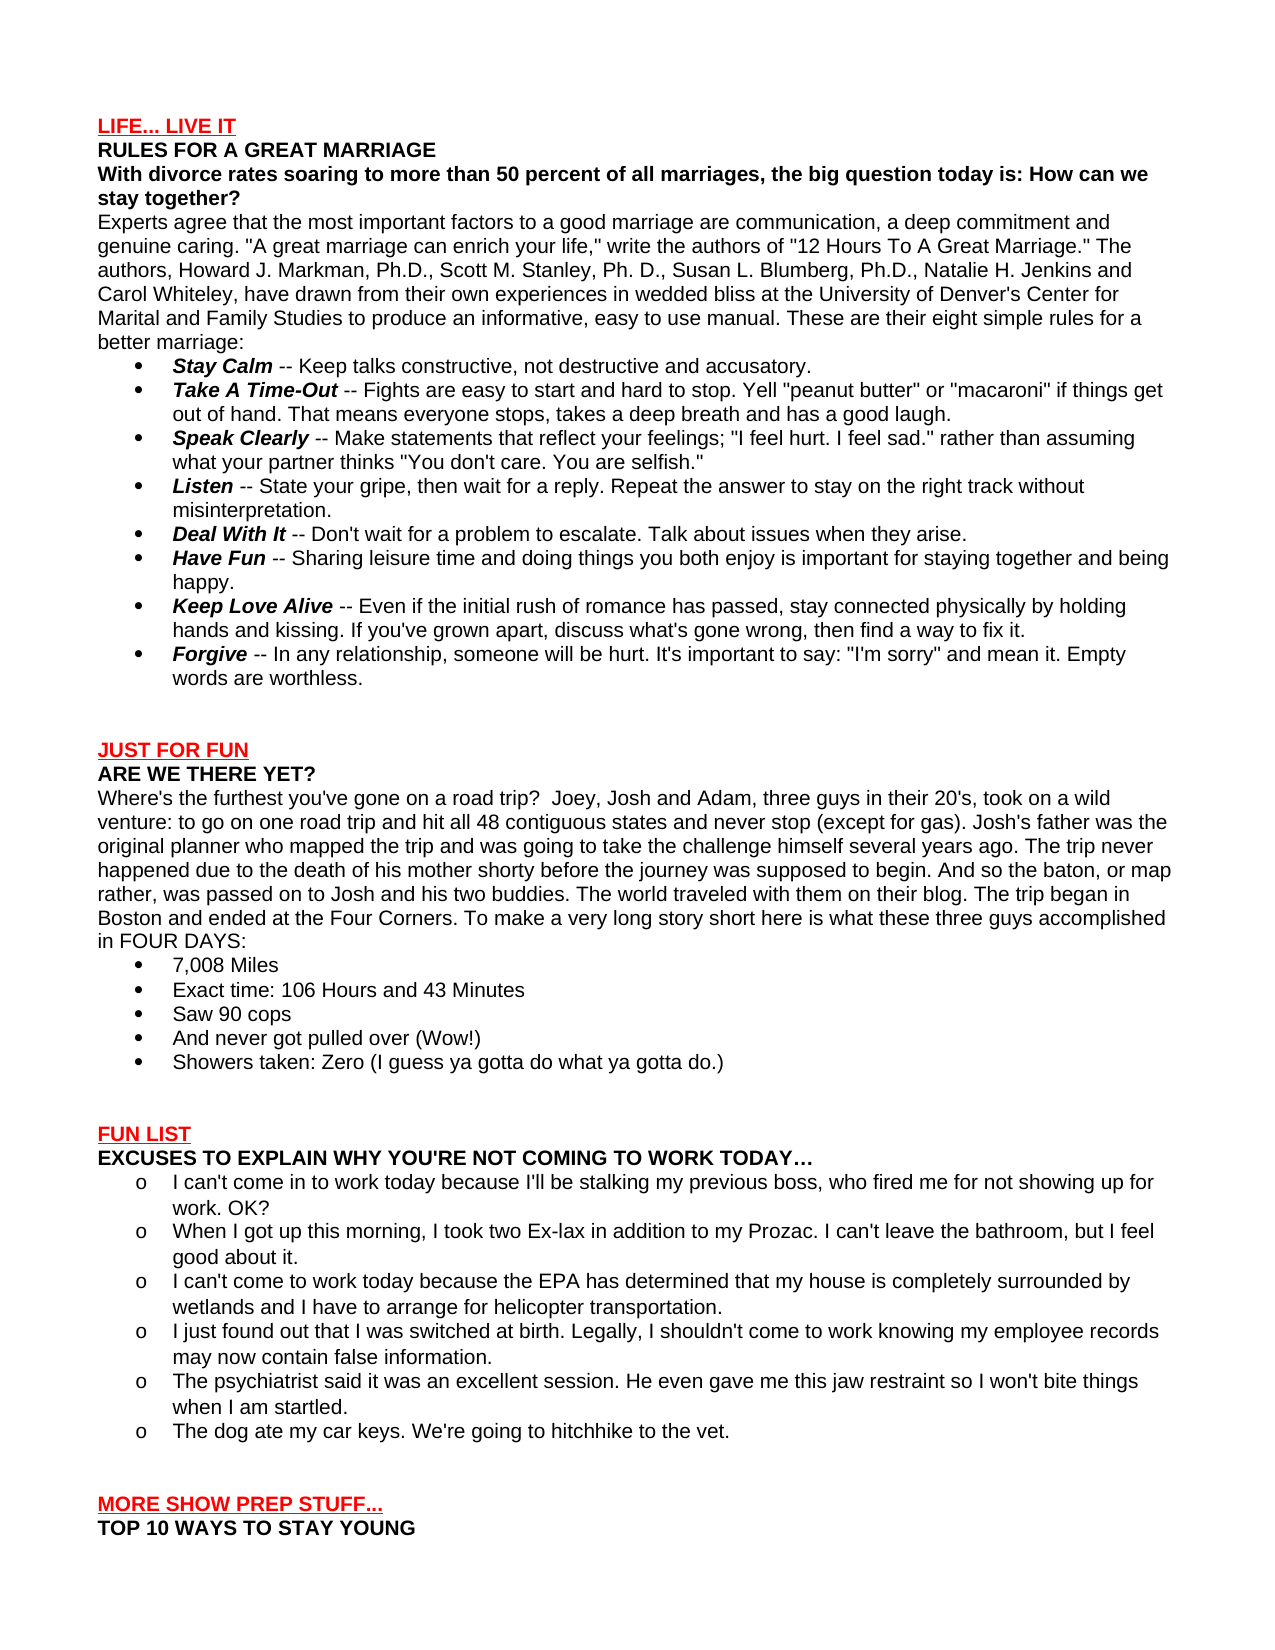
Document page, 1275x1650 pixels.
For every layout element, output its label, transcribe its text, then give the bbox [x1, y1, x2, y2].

list Forgive -- In any relationship, someone will be hurt. It's important to say: "I'm sorry" and mean it. Empty words are worthless. [135, 642, 1185, 690]
list Listen -- State your gripe, then wait for a reply. Repeat the answer to stay on the right track without misinterpretation. [135, 474, 1185, 522]
list And never got pulled over (Wow!) [135, 1026, 1185, 1049]
list Speak Clearly -- Make statements that reflect your feelings; "I feel hurt. I feel sad." rather than assuming what your partner thinks "You don't care. You are selfish." [135, 426, 1185, 474]
list I just found out that I was switched at birth. Legally, I shouldn't come to work knowing my employee records may now contain false information. [135, 1319, 1185, 1369]
text EXCUSES TO EXPLAIN WHY YOU'RE NOT COMING TO WORK TODAY… [97, 1146, 1185, 1169]
list When I got up this morning, I took two Ex-lax in addition to my Prozac. I can't leave the bathroom, but I feel good about it. [135, 1219, 1185, 1269]
list I can't come to work today because the EPA has determined that my house is completely surrounded by wetlands and I have to arrange for helicopter transportation. [135, 1269, 1185, 1319]
text With divorce rates soaring to more than 50 percent of all marriages, the big question today is: How can we stay together? [97, 162, 1185, 210]
text Where's the furthest you've gone on a road trip? Joey, Josh and Adam, three guys in their 20's, took on a wild venture: to go on one road trip and hit all 48 contiguous states and never stop (except for gas). Josh's father was the original planner who mapped the trip and was going to take the challenge himself several years ago. The trip never happened due to the death of his mother shorty before the journey was supposed to begin. And so the baton, or map rather, was passed on to Josh and his two buddies. The world traveled with them on their blog. The trip began in Boston and ended at the Four Corners. To make a very long story short here is what these three guys accomplished in FOUR DAYS: [97, 786, 1185, 953]
text ARE WE THERE YET? [97, 762, 1185, 786]
list Deal With It -- Don't wait for a problem to escalate. Talk about issues when they arise. [135, 522, 1185, 546]
list Exact time: 106 Hours and 43 Minutes [135, 977, 1185, 1001]
list The psychiatrist said it was an excellent session. He even gave me this jaw restraint so I won't bite things when I am startled. [135, 1369, 1185, 1418]
list Take A Time-Out -- Fights are easy to start and hard to stop. Yell "peanut butter" or "macaroni" if things get out of hand. That means everyone stops, takes a deep breath and has a good laugh. [135, 378, 1185, 426]
text TOP 10 WAYS TO STAY YOUNG [97, 1516, 1185, 1540]
text FUN LIST [97, 1122, 1185, 1146]
list Keep Love Alive -- Even if the initial rush of romance has passed, stay connected physically by holding hands and kissing. If you've grown apart, discuss what's gone wrong, then find a way to fix it. [135, 594, 1185, 642]
list The dog ate my car keys. We're going to hitchhike to the vet. [135, 1418, 1185, 1444]
list Have Fun -- Sharing leisure time and doing things you both enjoy is important for staying together and being happy. [135, 546, 1185, 594]
list I can't come in to work today because I'll be stalking my previous boss, who fired me for not showing up for work. OK? [135, 1169, 1185, 1219]
text MORE SHOW PREP STUFF... [97, 1492, 1185, 1516]
text LIFE... LIVE IT [97, 114, 1185, 138]
list Saw 90 cops [135, 1001, 1185, 1026]
list Stay Calm -- Keep talks constructive, not destructive and accusatory. [135, 353, 1185, 378]
list 7,008 Miles [135, 953, 1185, 977]
text Experts agree that the most important factors to a good marriage are communication, a deep commitment and genuine caring. "A great marriage can enrich your life," write the authors of "12 Hours To A Great Marriage." The authors, Howard J. Markman, Ph.D., Scott M. Stanley, Ph. D., Susan L. Blumberg, Ph.D., Natalie H. Jenkins and Carol Whiteley, have drawn from their own experiences in wedded bliss at the University of Denver's Center for Marital and Family Studies to produce an informative, easy to use manual. These are their eight simple rules for a better marriage: [97, 210, 1185, 353]
text RULES FOR A GREAT MARRIAGE [97, 138, 1185, 162]
list Showers taken: Zero (I guess ya gotta do what ya gotta do.) [135, 1049, 1185, 1074]
text JUST FOR FUN [97, 738, 1185, 762]
